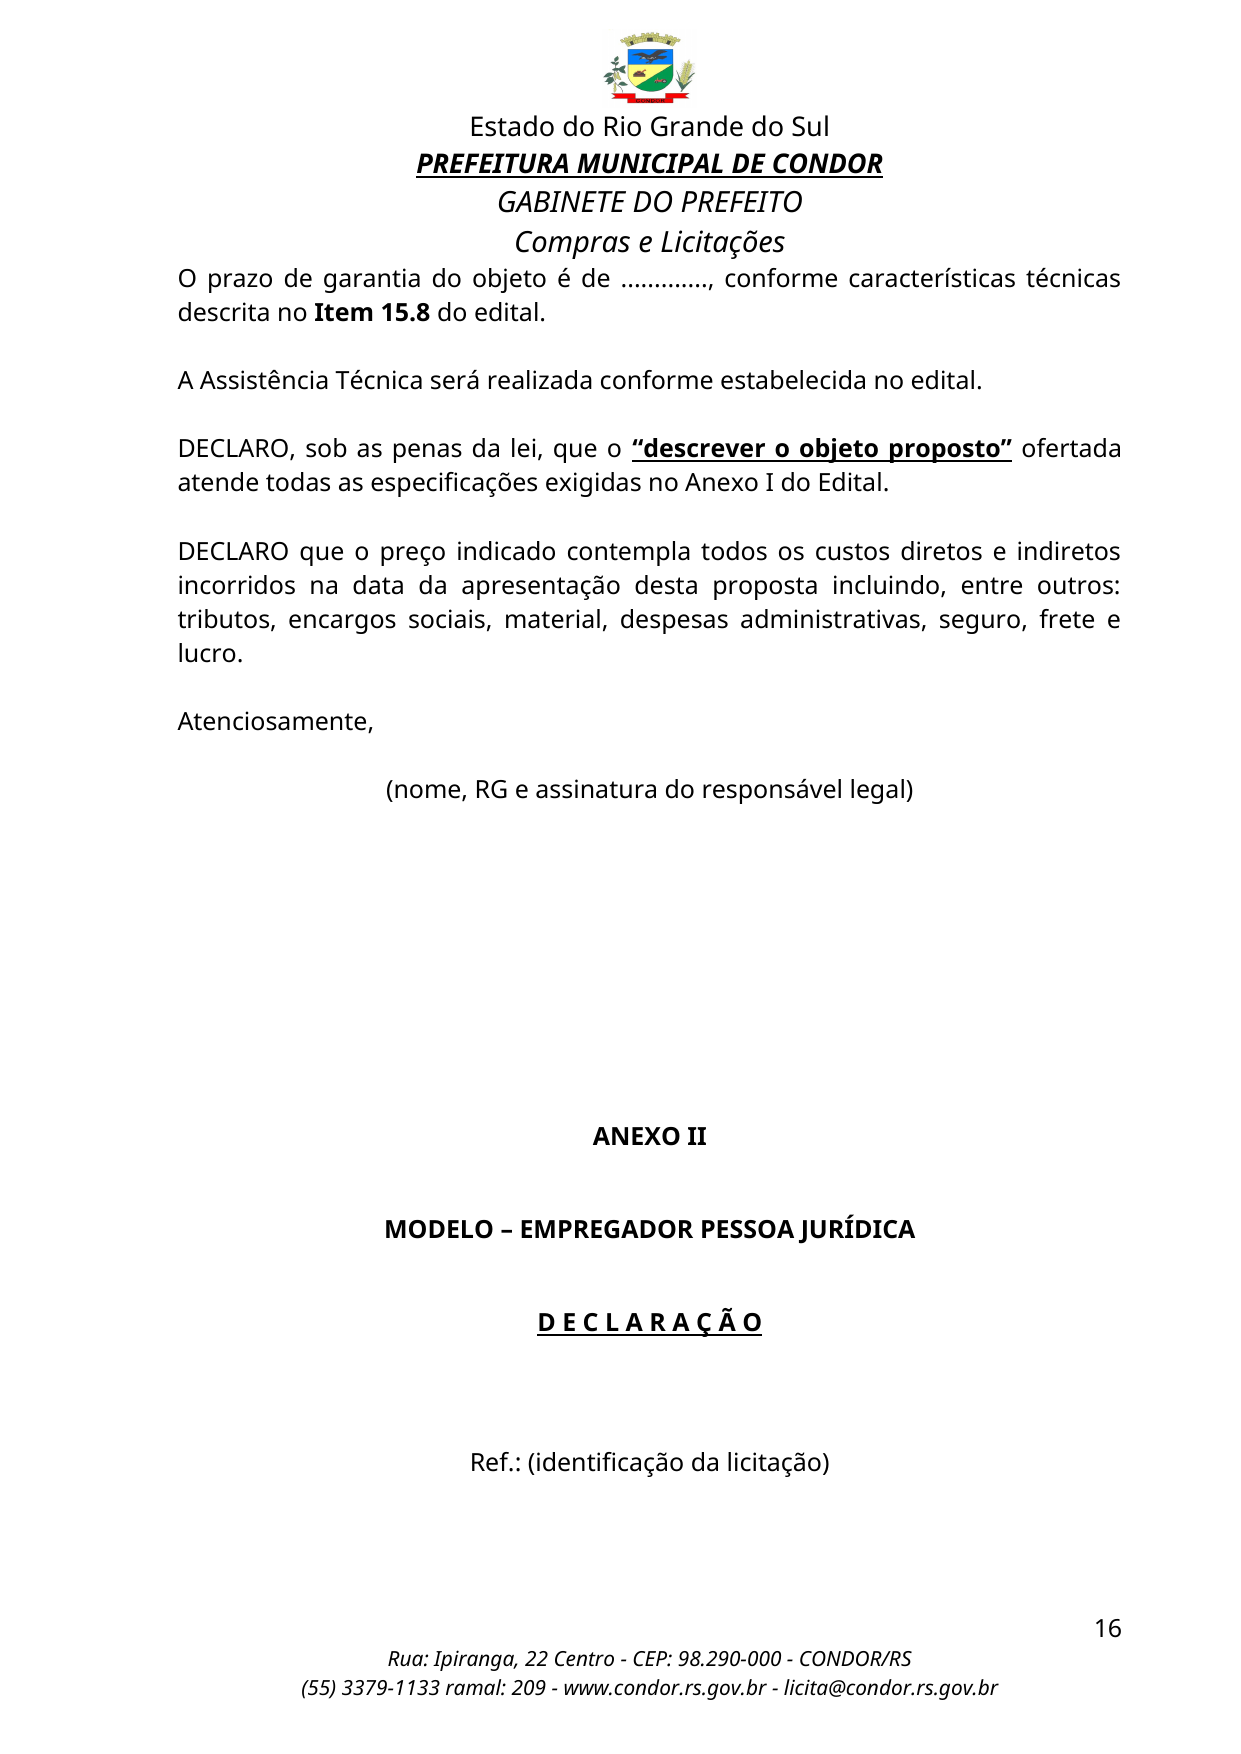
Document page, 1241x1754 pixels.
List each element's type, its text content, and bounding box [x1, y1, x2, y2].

text O prazo de garantia do objeto é de ............., conforme características técnicas descrita no Item 15.8 do edital. [177, 261, 1122, 329]
text A Assistência Técnica será realizada conforme estabelecida no edital. [177, 363, 1122, 397]
picture [602, 29, 698, 108]
text DECLARO, sob as penas da lei, que o “descrever o objeto proposto” ofertada atende todas as especificações exigidas no Anexo I do Edital. [177, 431, 1122, 499]
text D E C L A R A Ç Ã O [177, 1305, 1122, 1339]
text Ref.: (identificação da licitação) [177, 1444, 1122, 1478]
text (nome, RG e assinatura do responsável legal) [177, 772, 1122, 806]
text Atenciosamente, [177, 703, 1122, 738]
text ANEXO II [177, 1118, 1122, 1153]
text MODELO – EMPREGADOR PESSOA JURÍDICA [177, 1212, 1122, 1246]
text DECLARO que o preço indicado contempla todos os custos diretos e indiretos incorridos na data da apresentação desta proposta incluindo, entre outros: tributos, encargos sociais, material, despesas administrativas, seguro, frete e lucro. [177, 533, 1122, 669]
